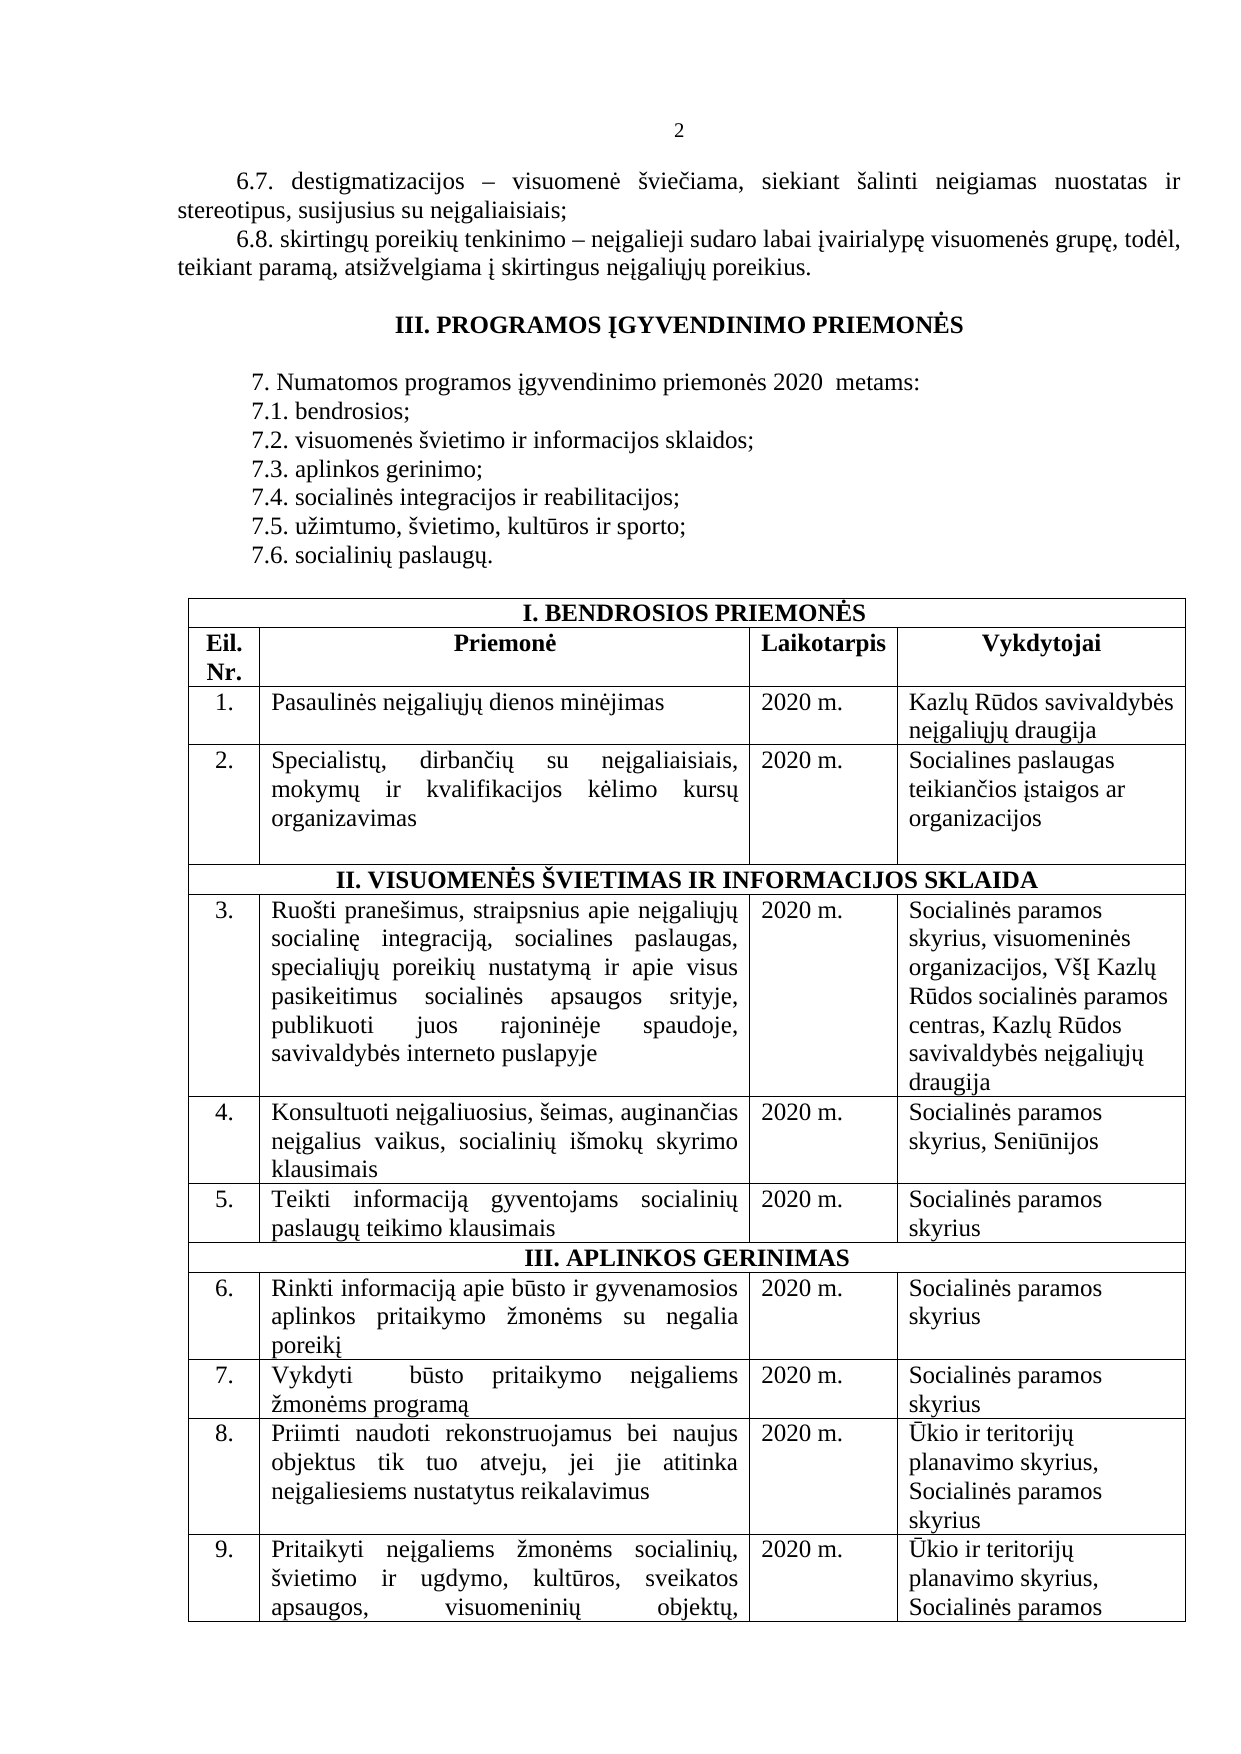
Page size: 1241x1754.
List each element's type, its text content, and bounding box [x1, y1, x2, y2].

text III. PROGRAMOS ĮGYVENDINIMO PRIEMONĖS [177, 310, 1181, 339]
text 7. Numatomos programos įgyvendinimo priemonės 2020 metams: [177, 367, 1181, 396]
table_cell 2020 m. [750, 1419, 897, 1533]
table_cell Socialinės paramos skyrius [898, 1360, 1185, 1417]
text 6.8. skirtingų poreikių tenkinimo – neįgalieji sudaro labai įvairialypę visuomenės grupę, todėl, teikiant paramą, atsižvelgiama į skirtingus neįgaliųjų poreikius. [177, 224, 1181, 281]
table_cell 8. [189, 1419, 259, 1533]
table_cell 2020 m. [750, 687, 897, 744]
table_cell 2020 m. [750, 1273, 897, 1359]
table_cell 3. [189, 895, 259, 1096]
table_cell 9. [189, 1535, 259, 1621]
text 6.7. destigmatizacijos – visuomenė šviečiama, siekiant šalinti neigiamas nuostatas ir stereotipus, susijusius su neįgaliaisiais; [177, 166, 1181, 224]
table_cell Laikotarpis [750, 628, 897, 686]
table_cell Vykdyti būsto pritaikymo neįgaliems žmonėms programą [260, 1360, 749, 1417]
table_cell Specialistų, dirbančių su neįgaliaisiais, mokymų ir kvalifikacijos kėlimo kursų organizavimas [260, 745, 749, 864]
text 7.4. socialinės integracijos ir reabilitacijos; [177, 482, 1181, 511]
table_cell Kazlų Rūdos savivaldybės neįgaliųjų draugija [898, 687, 1185, 744]
table_cell III. APLINKOS GERINIMAS [189, 1243, 1185, 1272]
table_cell Pritaikyti neįgaliems žmonėms socialinių, švietimo ir ugdymo, kultūros, sveikatos apsaugos, visuomeninių objektų, [260, 1535, 749, 1621]
text 7.2. visuomenės švietimo ir informacijos sklaidos; [177, 425, 1181, 454]
table_cell Vykdytojai [898, 628, 1185, 686]
table_cell Socialinės paramos skyrius, Seniūnijos [898, 1097, 1185, 1183]
table_cell 2020 m. [750, 895, 897, 1096]
text 7.5. užimtumo, švietimo, kultūros ir sporto; [177, 511, 1181, 540]
text 7.1. bendrosios; [177, 396, 1181, 425]
table_cell Eil. Nr. [189, 628, 259, 686]
table_cell 4. [189, 1097, 259, 1183]
table_cell Socialinės paramos skyrius [898, 1273, 1185, 1359]
table_cell 6. [189, 1273, 259, 1359]
table_cell Priimti naudoti rekonstruojamus bei naujus objektus tik tuo atveju, jei jie atitinka neįgaliesiems nustatytus reikalavimus [260, 1419, 749, 1533]
table_cell 2020 m. [750, 745, 897, 864]
table_cell Socialinės paramos skyrius, visuomeninės organizacijos, VšĮ Kazlų Rūdos socialinės paramos centras, Kazlų Rūdos savivaldybės neįgaliųjų draugija [898, 895, 1185, 1096]
table_cell 2020 m. [750, 1097, 897, 1183]
table_cell II. VISUOMENĖS ŠVIETIMAS IR INFORMACIJOS SKLAIDA [189, 865, 1185, 894]
text 7.3. aplinkos gerinimo; [177, 454, 1181, 482]
table_cell Ūkio ir teritorijų planavimo skyrius, Socialinės paramos skyrius [898, 1419, 1185, 1533]
table_cell 2020 m. [750, 1360, 897, 1417]
table_cell 7. [189, 1360, 259, 1417]
table_cell Pasaulinės neįgaliųjų dienos minėjimas [260, 687, 749, 744]
table_cell Socialines paslaugas teikiančios įstaigos ar organizacijos [898, 745, 1185, 864]
text 7.6. socialinių paslaugų. [177, 540, 1181, 569]
table_cell Ruošti pranešimus, straipsnius apie neįgaliųjų socialinę integraciją, socialines paslaugas, specialiųjų poreikių nustatymą ir apie visus pasikeitimus socialinės apsaugos srityje, publikuoti juos rajoninėje spaudoje, savivaldybės interneto puslapyje [260, 895, 749, 1096]
table_cell Ūkio ir teritorijų planavimo skyrius, Socialinės paramos [898, 1535, 1185, 1621]
table_cell Konsultuoti neįgaliuosius, šeimas, auginančias neįgalius vaikus, socialinių išmokų skyrimo klausimais [260, 1097, 749, 1183]
table_cell 5. [189, 1184, 259, 1242]
table_cell Teikti informaciją gyventojams socialinių paslaugų teikimo klausimais [260, 1184, 749, 1242]
table_cell Priemonė [260, 628, 749, 686]
table_cell 1. [189, 687, 259, 744]
table_cell Socialinės paramos skyrius [898, 1184, 1185, 1242]
table_header I. BENDROSIOS PRIEMONĖS [189, 599, 1185, 627]
table_cell 2. [189, 745, 259, 864]
table_cell 2020 m. [750, 1535, 897, 1621]
table_cell 2020 m. [750, 1184, 897, 1242]
table_cell Rinkti informaciją apie būsto ir gyvenamosios aplinkos pritaikymo žmonėms su negalia poreikį [260, 1273, 749, 1359]
